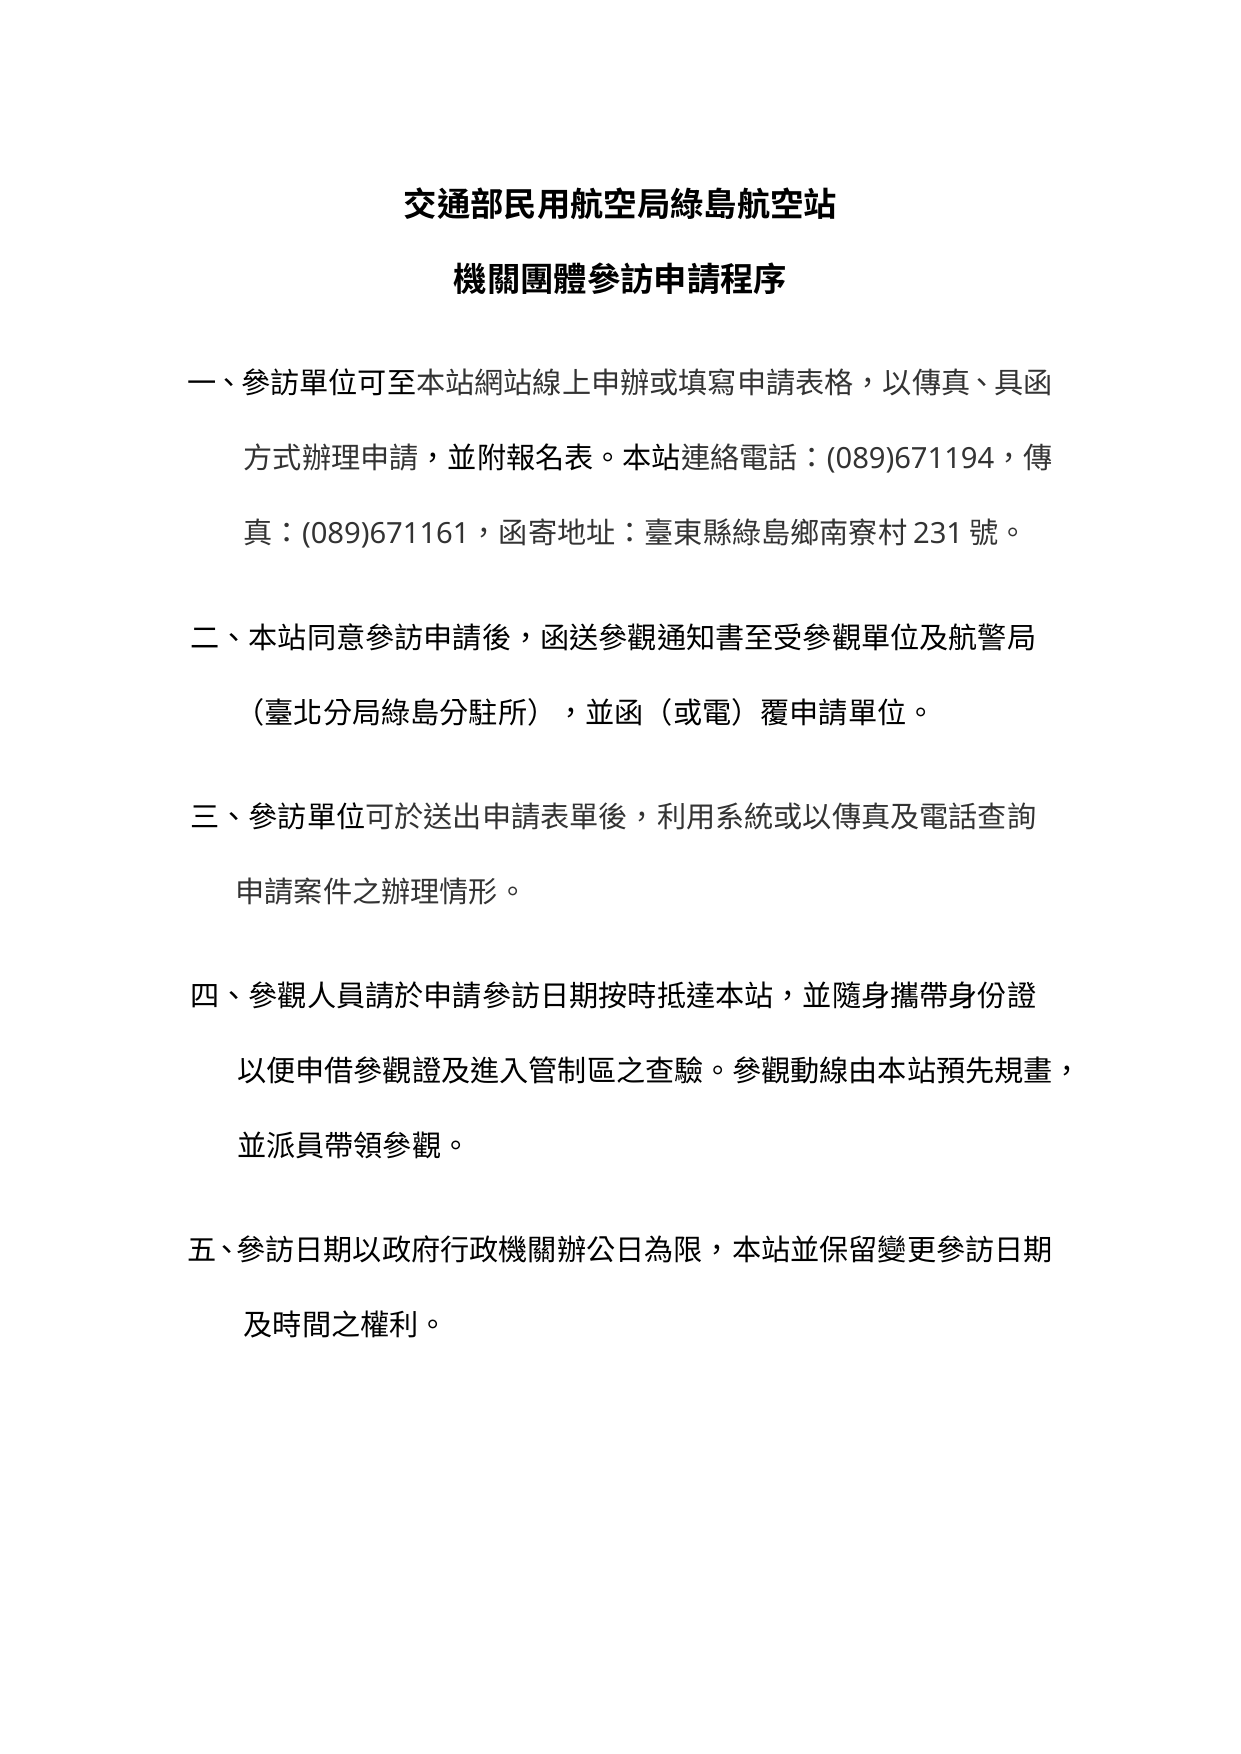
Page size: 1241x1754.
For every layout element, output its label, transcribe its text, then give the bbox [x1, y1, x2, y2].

text 五、參訪日期以政府行政機關辦公日為限，本站並保留變更參訪日期及時間之權利。 [187, 1210, 1053, 1360]
text 機關團體參訪申請程序 [187, 239, 1053, 314]
text 一、參訪單位可至本站網站線上申辦或填寫申請表格，以傳真、具函方式辦理申請，並附報名表。本站連絡電話：(089)671194，傳真：(089)671161，函寄地址：臺東縣綠島鄉南寮村231號。 [187, 344, 1053, 569]
text 三、參訪單位可於送出申請表單後，利用系統或以傳真及電話查詢申請案件之辦理情形。 [190, 777, 1053, 927]
text 二、本站同意參訪申請後，函送參觀通知書至受參觀單位及航警局（臺北分局綠島分駐所），並函（或電）覆申請單位。 [190, 598, 1053, 748]
text 四、參觀人員請於申請參訪日期按時抵達本站，並隨身攜帶身份證以便申借參觀證及進入管制區之查驗。參觀動線由本站預先規畫，並派員帶領參觀。 [190, 956, 1053, 1181]
text 交通部民用航空局綠島航空站 [187, 164, 1053, 239]
